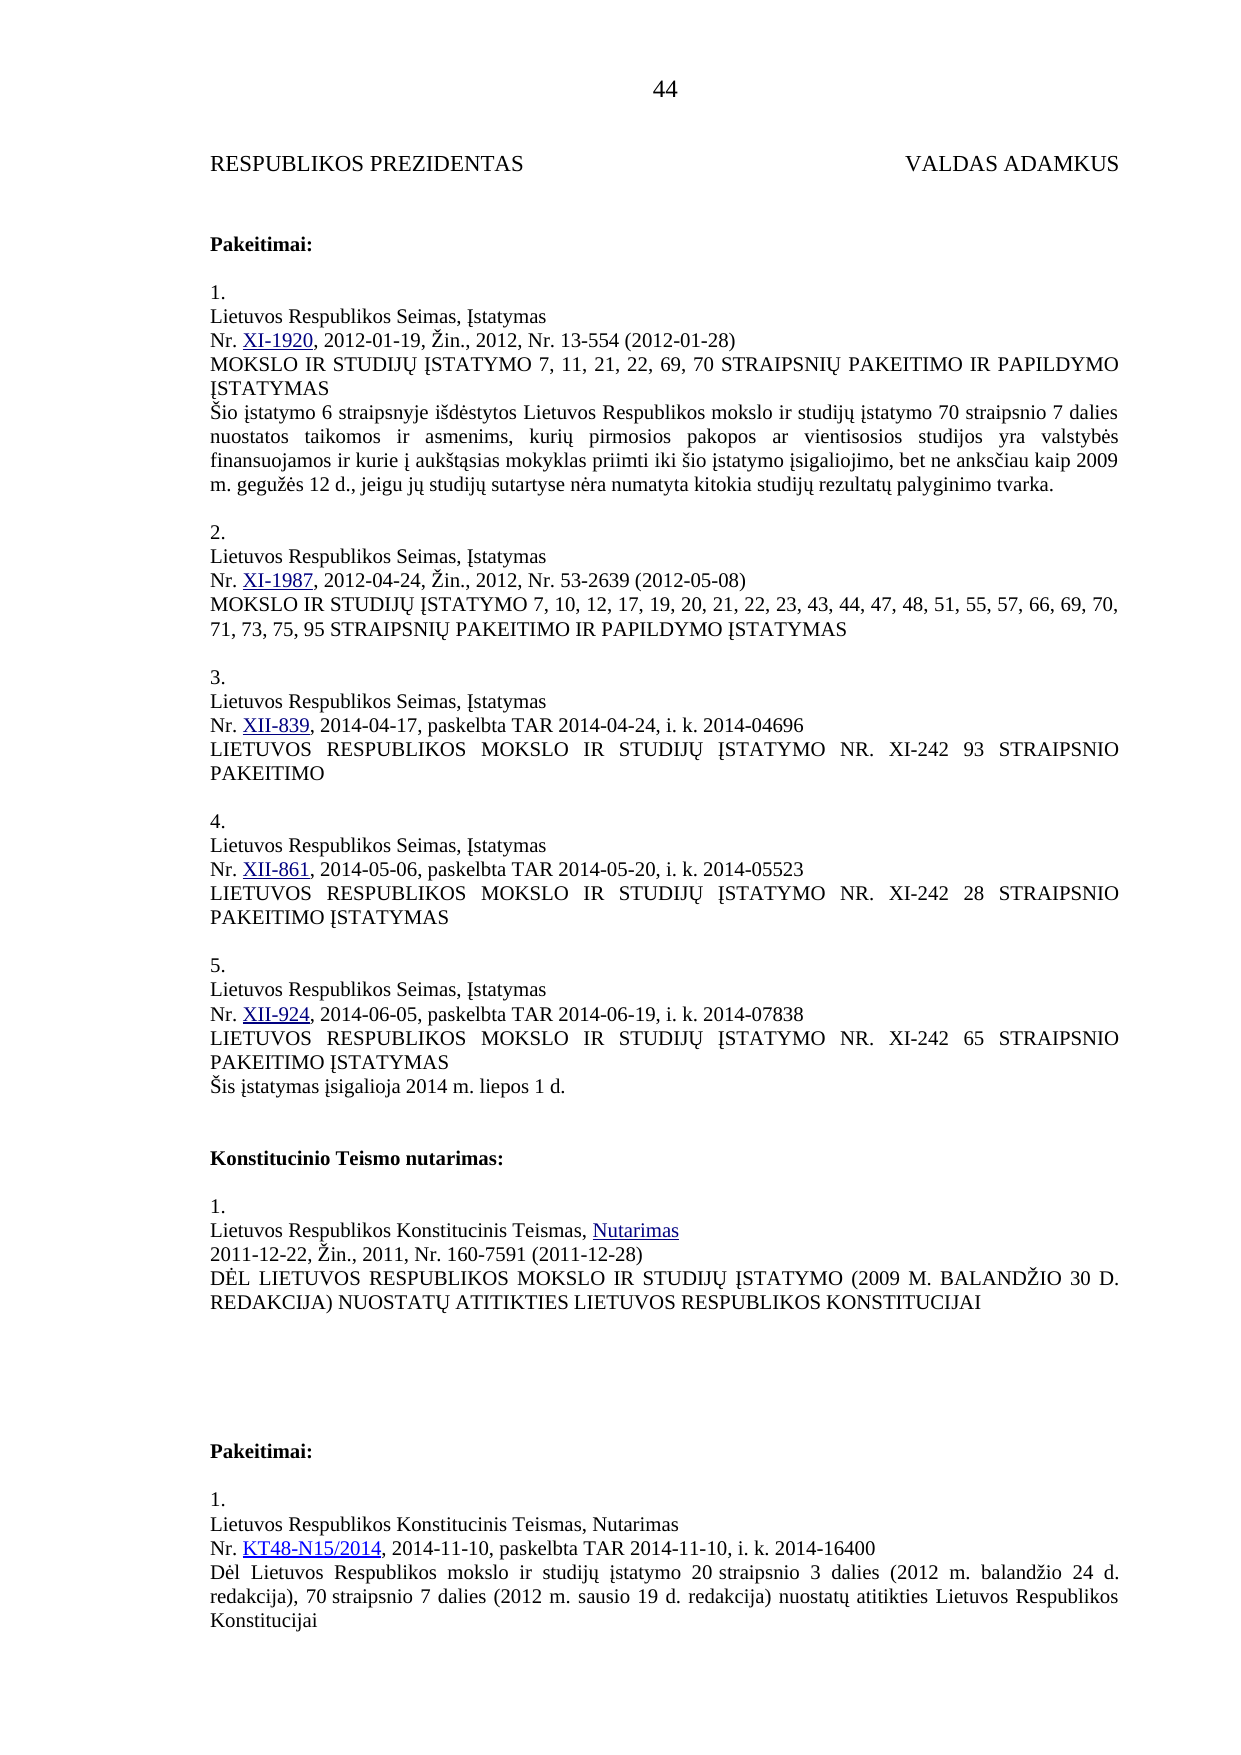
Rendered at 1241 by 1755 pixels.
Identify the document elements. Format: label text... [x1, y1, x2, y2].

text Lietuvos Respublikos Seimas, Įstatymas [210, 833, 1120, 857]
text MOKSLO IR STUDIJŲ ĮSTATYMO 7, 11, 21, 22, 69, 70 STRAIPSNIŲ PAKEITIMO IR PAPILDYMO ĮSTATYMAS [210, 352, 1120, 400]
text Lietuvos Respublikos Seimas, Įstatymas [210, 689, 1120, 713]
text Nr. XII-839, 2014-04-17, paskelbta TAR 2014-04-24, i. k. 2014-04696 [210, 713, 1120, 737]
text Šio įstatymo 6 straipsnyje išdėstytos Lietuvos Respublikos mokslo ir studijų įstatymo 70 straipsnio 7 dalies nuostatos taikomos ir asmenims, kurių pirmosios pakopos ar vientisosios studijos yra valstybės finansuojamos ir kurie į aukštąsias mokyklas priimti iki šio įstatymo įsigaliojimo, bet ne anksčiau kaip 2009 m. gegužės 12 d., jeigu jų studijų sutartyse nėra numatyta kitokia studijų rezultatų palyginimo tvarka. [210, 400, 1120, 496]
text Lietuvos Respublikos Konstitucinis Teismas, Nutarimas [210, 1511, 1120, 1536]
text Lietuvos Respublikos Seimas, Įstatymas [210, 544, 1120, 568]
text Konstitucinio Teismo nutarimas: [210, 1146, 1120, 1170]
text LIETUVOS RESPUBLIKOS MOKSLO IR STUDIJŲ ĮSTATYMO NR. XI-242 65 STRAIPSNIO PAKEITIMO ĮSTATYMAS [210, 1026, 1120, 1074]
text Lietuvos Respublikos Seimas, Įstatymas [210, 977, 1120, 1001]
text Pakeitimai: [210, 231, 1120, 256]
text Nr. XI-1920, 2012-01-19, Žin., 2012, Nr. 13-554 (2012-01-28) [210, 328, 1120, 352]
text 1. [210, 1487, 1120, 1511]
text RESPUBLIKOS PREZIDENTAS VALDAS ADAMKUS [210, 150, 1120, 176]
text Dėl Lietuvos Respublikos mokslo ir studijų įstatymo 20 straipsnio 3 dalies (2012 m. balandžio 24 d. redakcija), 70 straipsnio 7 dalies (2012 m. sausio 19 d. redakcija) nuostatų atitikties Lietuvos Respublikos Konstitucijai [210, 1559, 1120, 1632]
text 2. [210, 520, 1120, 544]
text 5. [210, 953, 1120, 977]
text Nr. XII-924, 2014-06-05, paskelbta TAR 2014-06-19, i. k. 2014-07838 [210, 1001, 1120, 1026]
text 3. [210, 664, 1120, 689]
text Nr. XI-1987, 2012-04-24, Žin., 2012, Nr. 53-2639 (2012-05-08) [210, 568, 1120, 592]
text Lietuvos Respublikos Konstitucinis Teismas, Nutarimas [210, 1218, 1120, 1242]
text 4. [210, 809, 1120, 833]
text 2011-12-22, Žin., 2011, Nr. 160-7591 (2011-12-28) [210, 1242, 1120, 1266]
text 1. [210, 1194, 1120, 1218]
text LIETUVOS RESPUBLIKOS MOKSLO IR STUDIJŲ ĮSTATYMO NR. XI-242 28 STRAIPSNIO PAKEITIMO ĮSTATYMAS [210, 881, 1120, 929]
text Nr. KT48-N15/2014, 2014-11-10, paskelbta TAR 2014-11-10, i. k. 2014-16400 [210, 1536, 1120, 1559]
text Nr. XII-861, 2014-05-06, paskelbta TAR 2014-05-20, i. k. 2014-05523 [210, 857, 1120, 881]
text Šis įstatymas įsigalioja 2014 m. liepos 1 d. [210, 1074, 1120, 1098]
text DĖL LIETUVOS RESPUBLIKOS MOKSLO IR STUDIJŲ ĮSTATYMO (2009 M. BALANDŽIO 30 D. REDAKCIJA) NUOSTATŲ ATITIKTIES LIETUVOS RESPUBLIKOS KONSTITUCIJAI [210, 1266, 1120, 1314]
text Lietuvos Respublikos Seimas, Įstatymas [210, 304, 1120, 328]
text LIETUVOS RESPUBLIKOS MOKSLO IR STUDIJŲ ĮSTATYMO NR. XI-242 93 STRAIPSNIO PAKEITIMO [210, 737, 1120, 785]
text MOKSLO IR STUDIJŲ ĮSTATYMO 7, 10, 12, 17, 19, 20, 21, 22, 23, 43, 44, 47, 48, 51, 55, 57, 66, 69, 70, 71, 73, 75, 95 STRAIPSNIŲ PAKEITIMO IR PAPILDYMO ĮSTATYMAS [210, 592, 1120, 641]
text 1. [210, 279, 1120, 304]
text Pakeitimai: [210, 1439, 1120, 1463]
